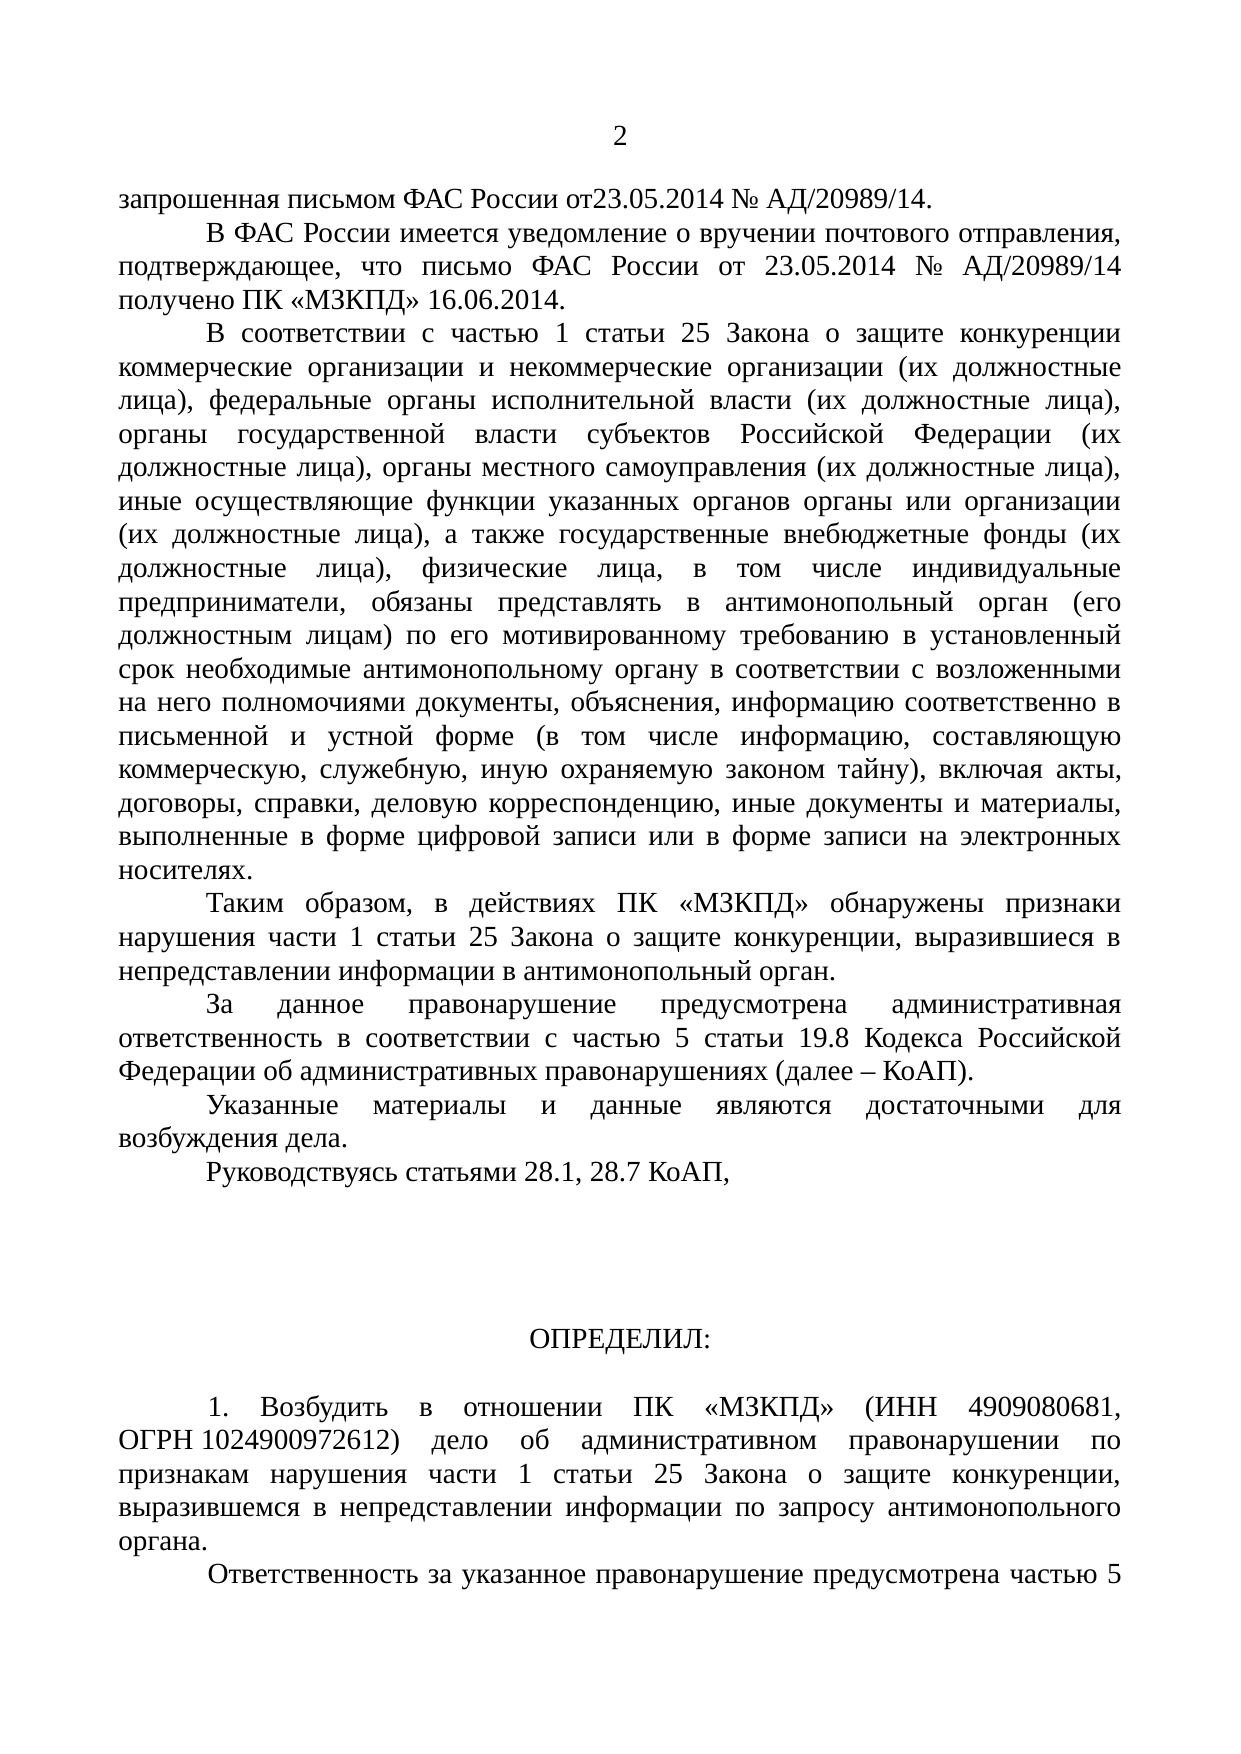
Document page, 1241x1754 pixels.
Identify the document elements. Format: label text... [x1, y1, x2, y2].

text В ФАС России имеется уведомление о вручении почтового отправления, подтверждающее, что письмо ФАС России от 23.05.2014 № АД/20989/14 получено ПК «МЗКПД» 16.06.2014. [118, 215, 1122, 315]
text Таким образом, в действиях ПК «МЗКПД» обнаружены признаки нарушения части 1 статьи 25 Закона о защите конкуренции, выразившиеся в непредставлении информации в антимонопольный орган. [118, 886, 1122, 986]
text Ответственность за указанное правонарушение предусмотрена частью 5 [118, 1556, 1122, 1590]
text Указанные материалы и данные являются достаточными для возбуждения дела. [118, 1087, 1122, 1154]
text запрошенная письмом ФАС России от23.05.2014 № АД/20989/14. [118, 181, 1122, 215]
text ОПРЕДЕЛИЛ: [118, 1322, 1122, 1355]
text В соответствии с частью 1 статьи 25 Закона о защите конкуренции коммерческие организации и некоммерческие организации (их должностные лица), федеральные органы исполнительной власти (их должностные лица), органы государственной власти субъектов Российской Федерации (их должностные лица), органы местного самоуправления (их должностные лица), иные осуществляющие функции указанных органов органы или организации (их должностные лица), а также государственные внебюджетные фонды (их должностные лица), физические лица, в том числе индивидуальные предприниматели, обязаны представлять в антимонопольный орган (его должностным лицам) по его мотивированному требованию в установленный срок необходимые антимонопольному органу в соответствии с возложенными на него полномочиями документы, объяснения, информацию соответственно в письменной и устной форме (в том числе информацию, составляющую коммерческую, служебную, иную охраняемую законом тайну), включая акты, договоры, справки, деловую корреспонденцию, иные документы и материалы, выполненные в форме цифровой записи или в форме записи на электронных носителях. [118, 315, 1122, 886]
text 1. Возбудить в отношении ПК «МЗКПД» (ИНН 4909080681, ОГРН 1024900972612) дело об административном правонарушении по признакам нарушения части 1 статьи 25 Закона о защите конкуренции, выразившемся в непредставлении информации по запросу антимонопольного органа. [118, 1389, 1122, 1556]
text За данное правонарушение предусмотрена административная ответственность в соответствии с частью 5 статьи 19.8 Кодекса Российской Федерации об административных правонарушениях (далее – КоАП). [118, 986, 1122, 1087]
text Руководствуясь статьями 28.1, 28.7 КоАП, [118, 1154, 1122, 1187]
